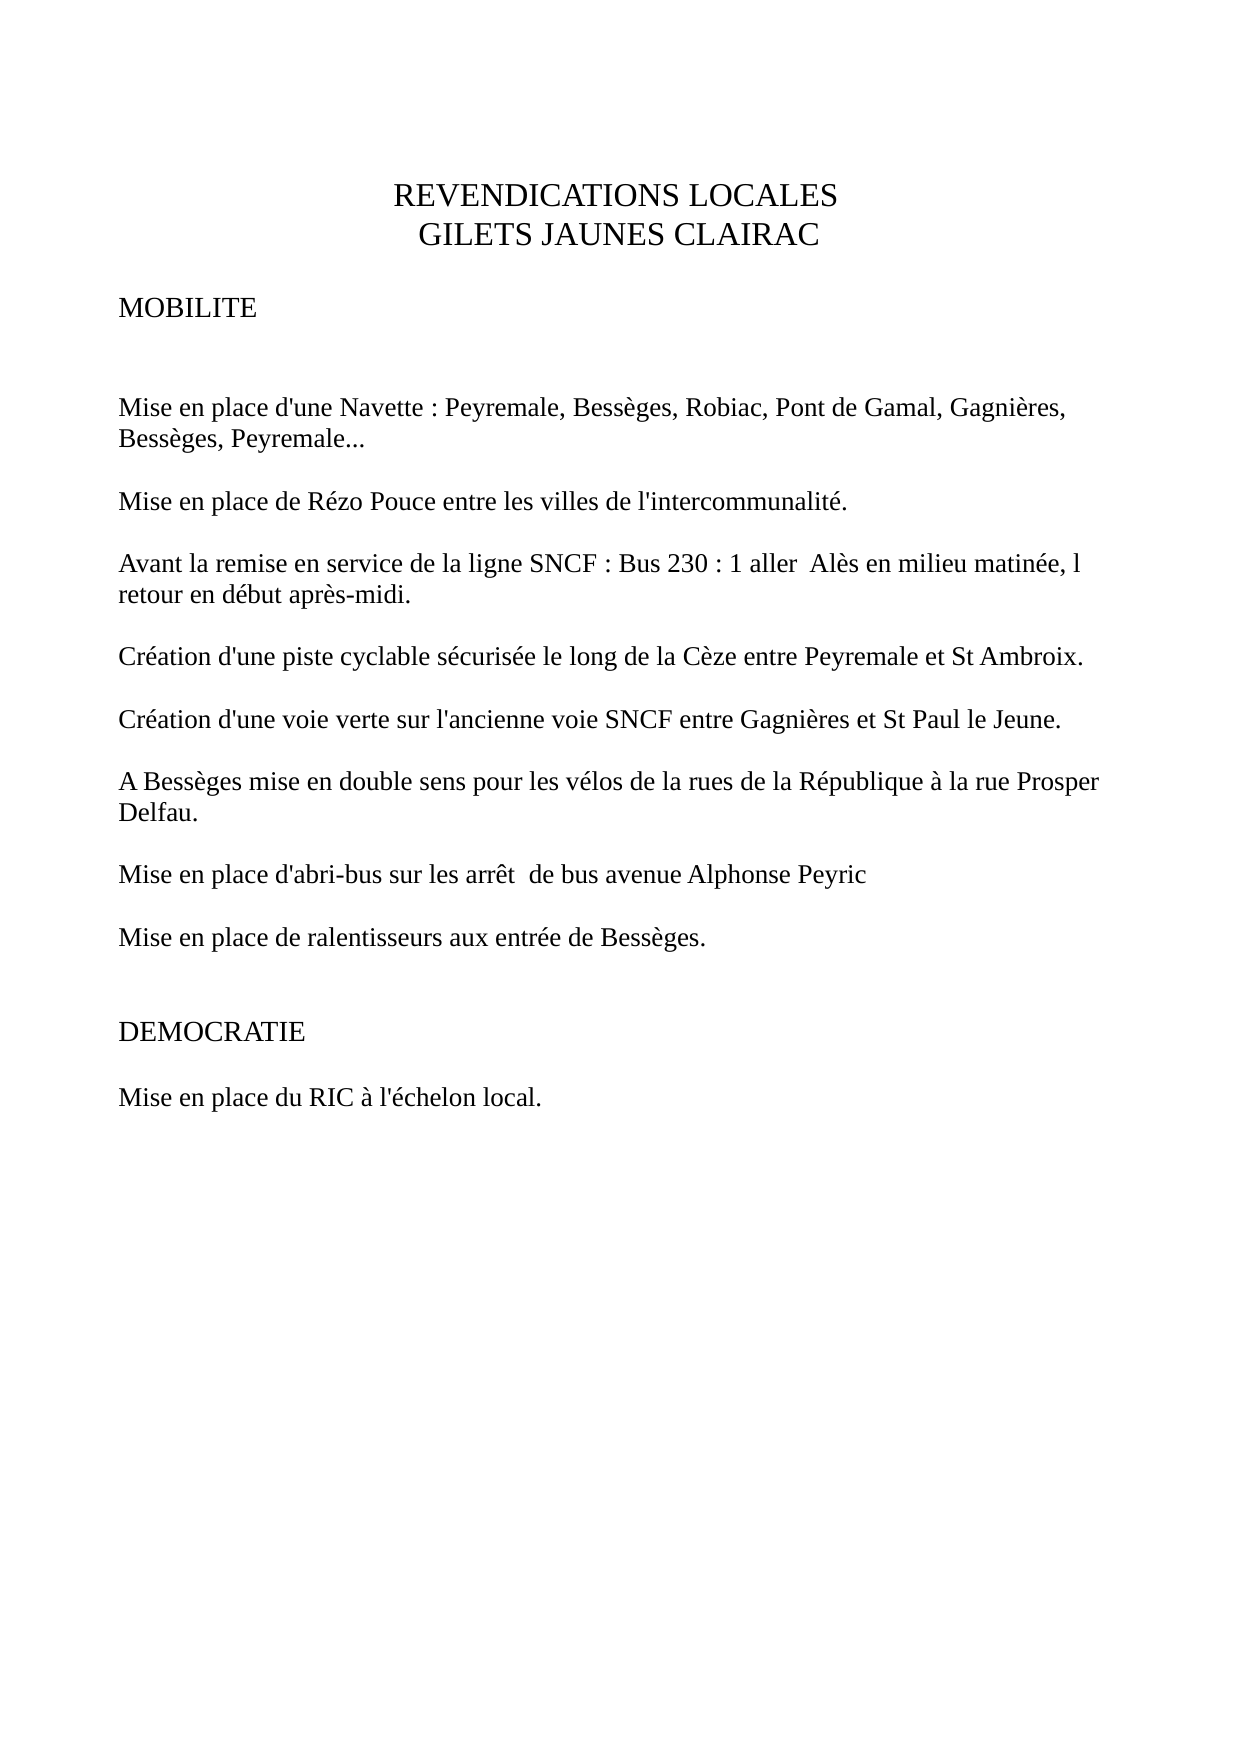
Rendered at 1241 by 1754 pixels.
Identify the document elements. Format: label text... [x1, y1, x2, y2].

text Mise en place de Rézo Pouce entre les villes de l'intercommunalité. [118, 485, 1122, 516]
text Création d'une voie verte sur l'ancienne voie SNCF entre Gagnières et St Paul le Jeune. [118, 703, 1122, 734]
text REVENDICATIONS LOCALES [118, 176, 1122, 214]
text A Bessèges mise en double sens pour les vélos de la rues de la République à la rue Prosper Delfau. [118, 765, 1122, 827]
text Création d'une piste cyclable sécurisée le long de la Cèze entre Peyremale et St Ambroix. [118, 640, 1122, 672]
text Avant la remise en service de la ligne SNCF : Bus 230 : 1 aller Alès en milieu matinée, l retour en début après-midi. [118, 547, 1122, 609]
text MOBILITE [118, 291, 1122, 324]
text Mise en place d'abri-bus sur les arrêt de bus avenue Alphonse Peyric [118, 858, 1122, 889]
text DEMOCRATIE [118, 1014, 1122, 1048]
text Mise en place de ralentisseurs aux entrée de Bessèges. [118, 921, 1122, 952]
text Mise en place du RIC à l'échelon local. [118, 1081, 1122, 1112]
text Mise en place d'une Navette : Peyremale, Bessèges, Robiac, Pont de Gamal, Gagnières, Bessèges, Peyremale... [118, 391, 1122, 453]
text GILETS JAUNES CLAIRAC [118, 214, 1122, 252]
